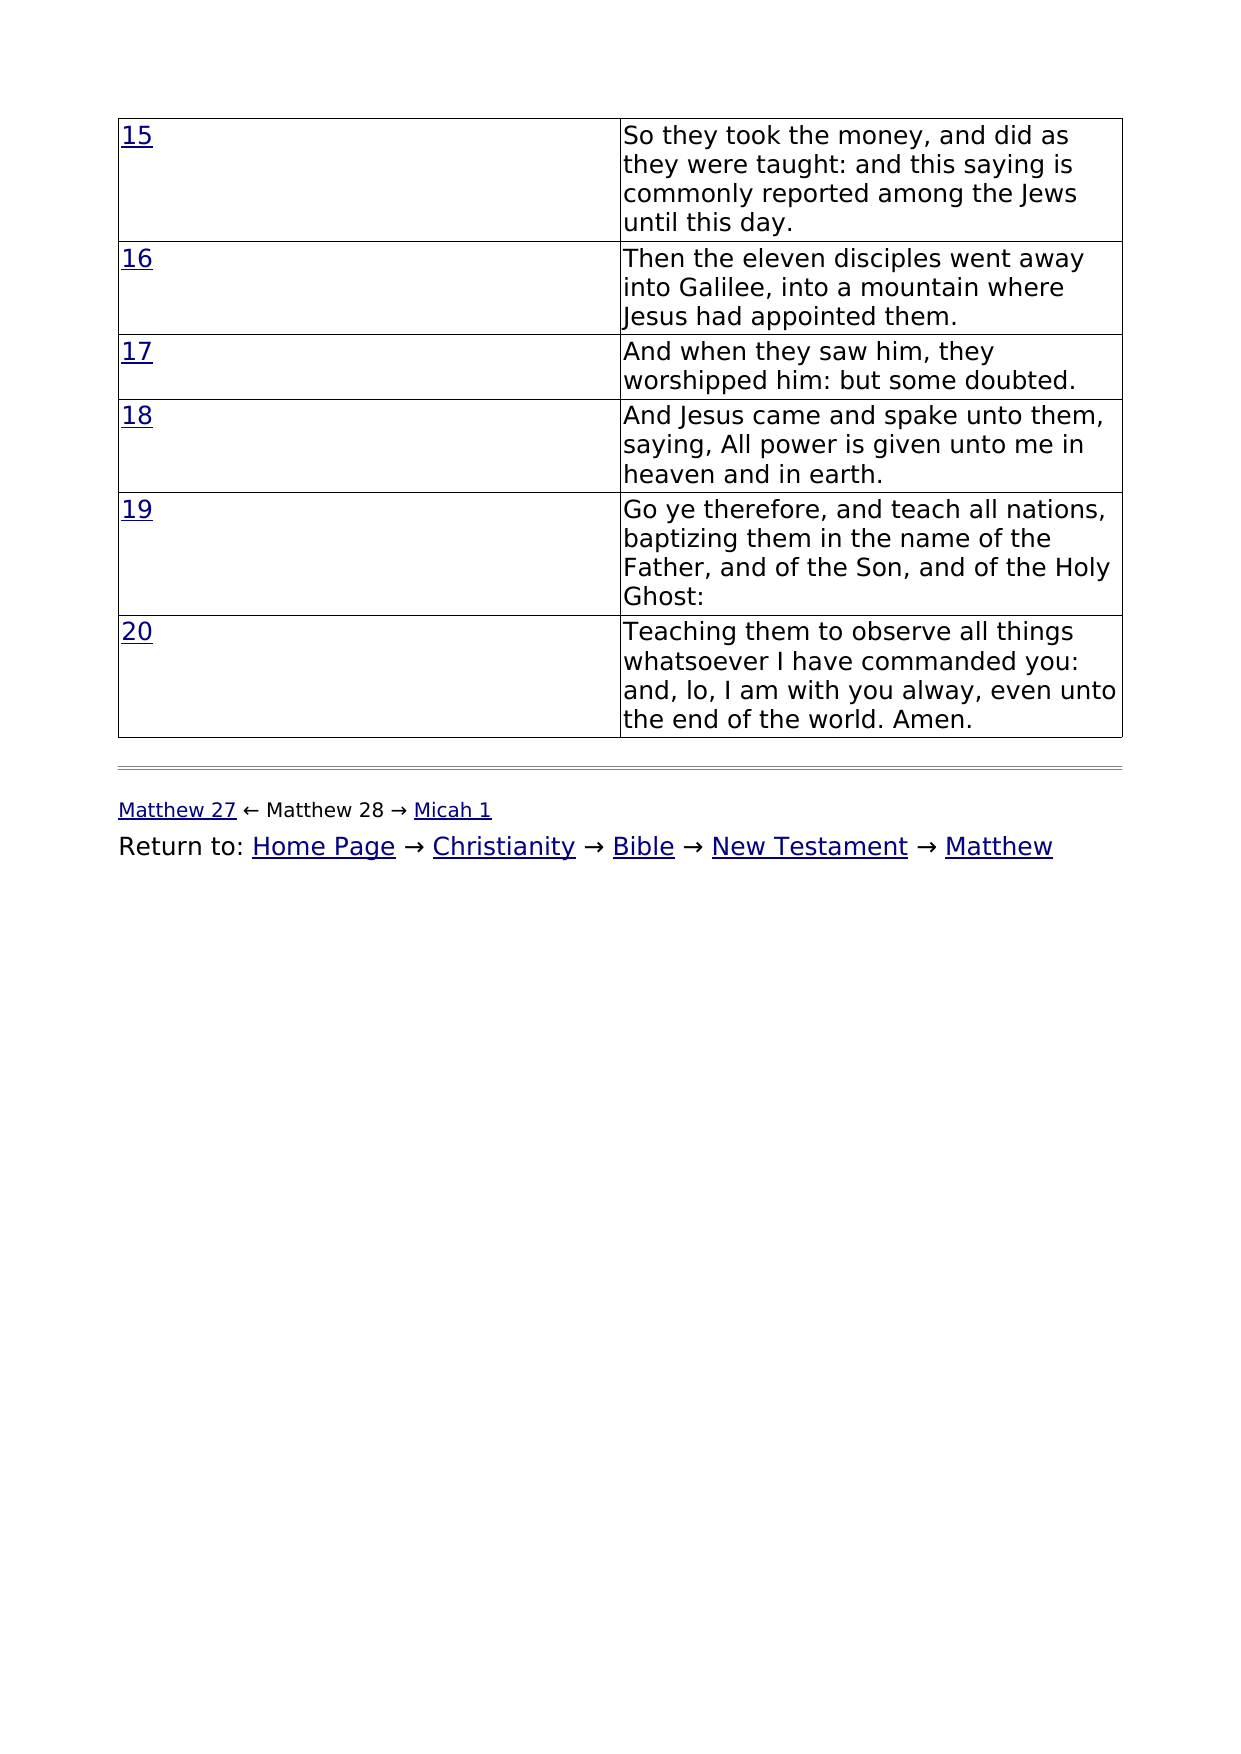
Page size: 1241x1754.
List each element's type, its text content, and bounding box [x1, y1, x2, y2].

table_cell 16 [119, 242, 620, 334]
table_cell 17 [119, 335, 620, 398]
table_cell Go ye therefore, and teach all nations, baptizing them in the name of the Father, and of the Son, and of the Holy Ghost: [621, 493, 1122, 614]
table_cell Then the eleven disciples went away into Galilee, into a mountain where Jesus had appointed them. [621, 242, 1122, 334]
text Matthew 27 ← Matthew 28 → Micah 1 [118, 798, 1122, 832]
table_cell Teaching them to observe all things whatsoever I have commanded you: and, lo, I am with you alway, even unto the end of the world. Amen. [621, 616, 1122, 737]
table_cell 15 [119, 119, 620, 241]
table_cell 18 [119, 400, 620, 492]
table_cell So they took the money, and did as they were taught: and this saying is commonly reported among the Jews until this day. [621, 119, 1122, 241]
table_cell 20 [119, 616, 620, 737]
table_cell 19 [119, 493, 620, 614]
table_cell And when they saw him, they worshipped him: but some doubted. [621, 335, 1122, 398]
table_cell And Jesus came and spake unto them, saying, All power is given unto me in heaven and in earth. [621, 400, 1122, 492]
text Return to: Home Page → Christianity → Bible → New Testament → Matthew [118, 832, 1122, 862]
